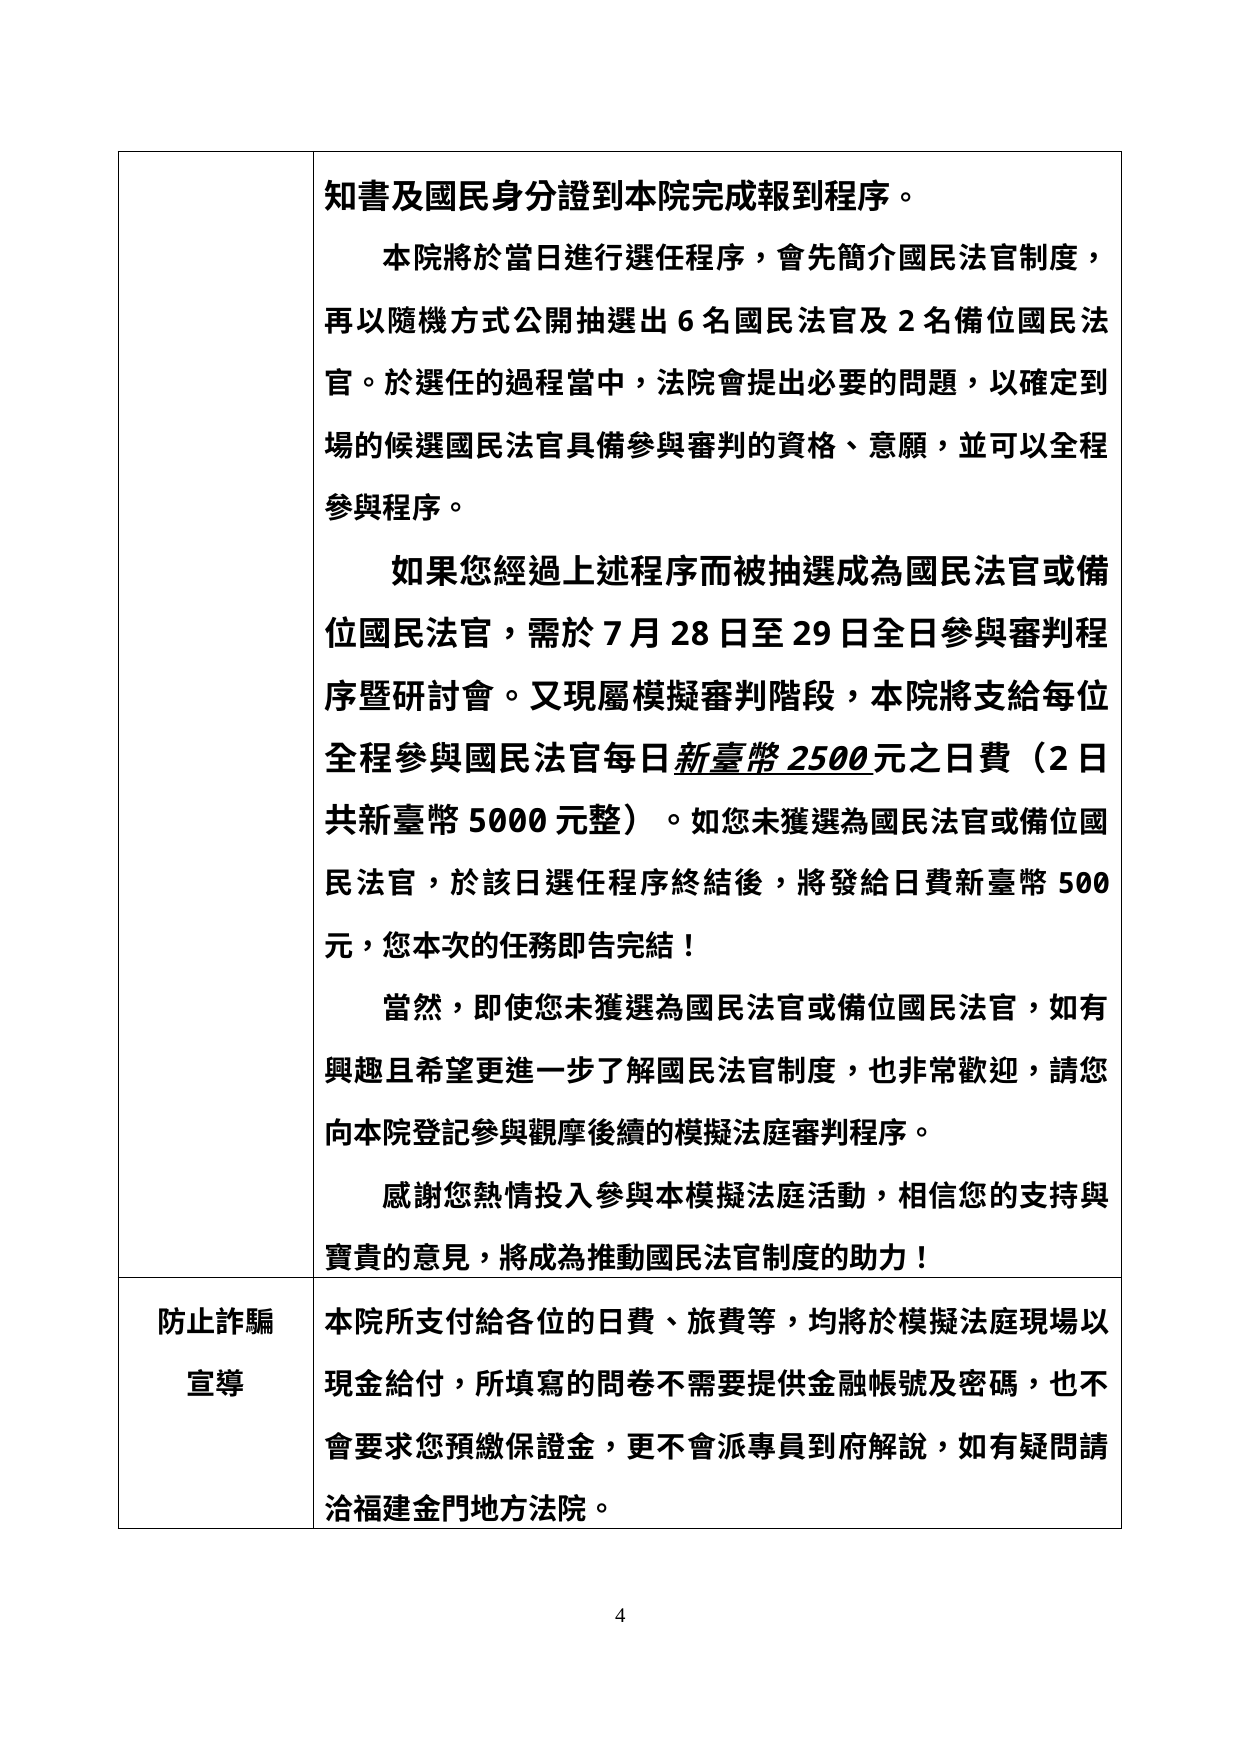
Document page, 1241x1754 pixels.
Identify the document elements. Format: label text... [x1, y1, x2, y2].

table_cell 防止詐騙 宣導 [119, 1278, 313, 1528]
table_cell [119, 152, 313, 1277]
table_cell 本院所支付給各位的日費、旅費等，均將於模擬法庭現場以現金給付，所填寫的問卷不需要提供金融帳號及密碼，也不會要求您預繳保證金，更不會派專員到府解說，如有疑問請洽福建金門地方法院。 [314, 1278, 1121, 1528]
table_cell 知書及國民身分證到本院完成報到程序。 本院將於當日進行選任程序，會先簡介國民法官制度，再以隨機方式公開抽選出6名國民法官及2名備位國民法官。於選任的過程當中，法院會提出必要的問題，以確定到場的候選國民法官具備參與審判的資格、意願，並可以全程參與程序。 如果您經過上述程序而被抽選成為國民法官或備位國民法官，需於7月28日至29日全日參與審判程序暨研討會。又現屬模擬審判階段，本院將支給每位全程參與國民法官每日新臺幣2500元之日費（2日共新臺幣5000元整）。如您未獲選為國民法官或備位國民法官，於該日選任程序終結後，將發給日費新臺幣500元，您本次的任務即告完結！ 當然，即使您未獲選為國民法官或備位國民法官，如有興趣且希望更進一步了解國民法官制度，也非常歡迎，請您向本院登記參與觀摩後續的模擬法庭審判程序。 感謝您熱情投入參與本模擬法庭活動，相信您的支持與寶貴的意見，將成為推動國民法官制度的助力！ [314, 152, 1121, 1277]
